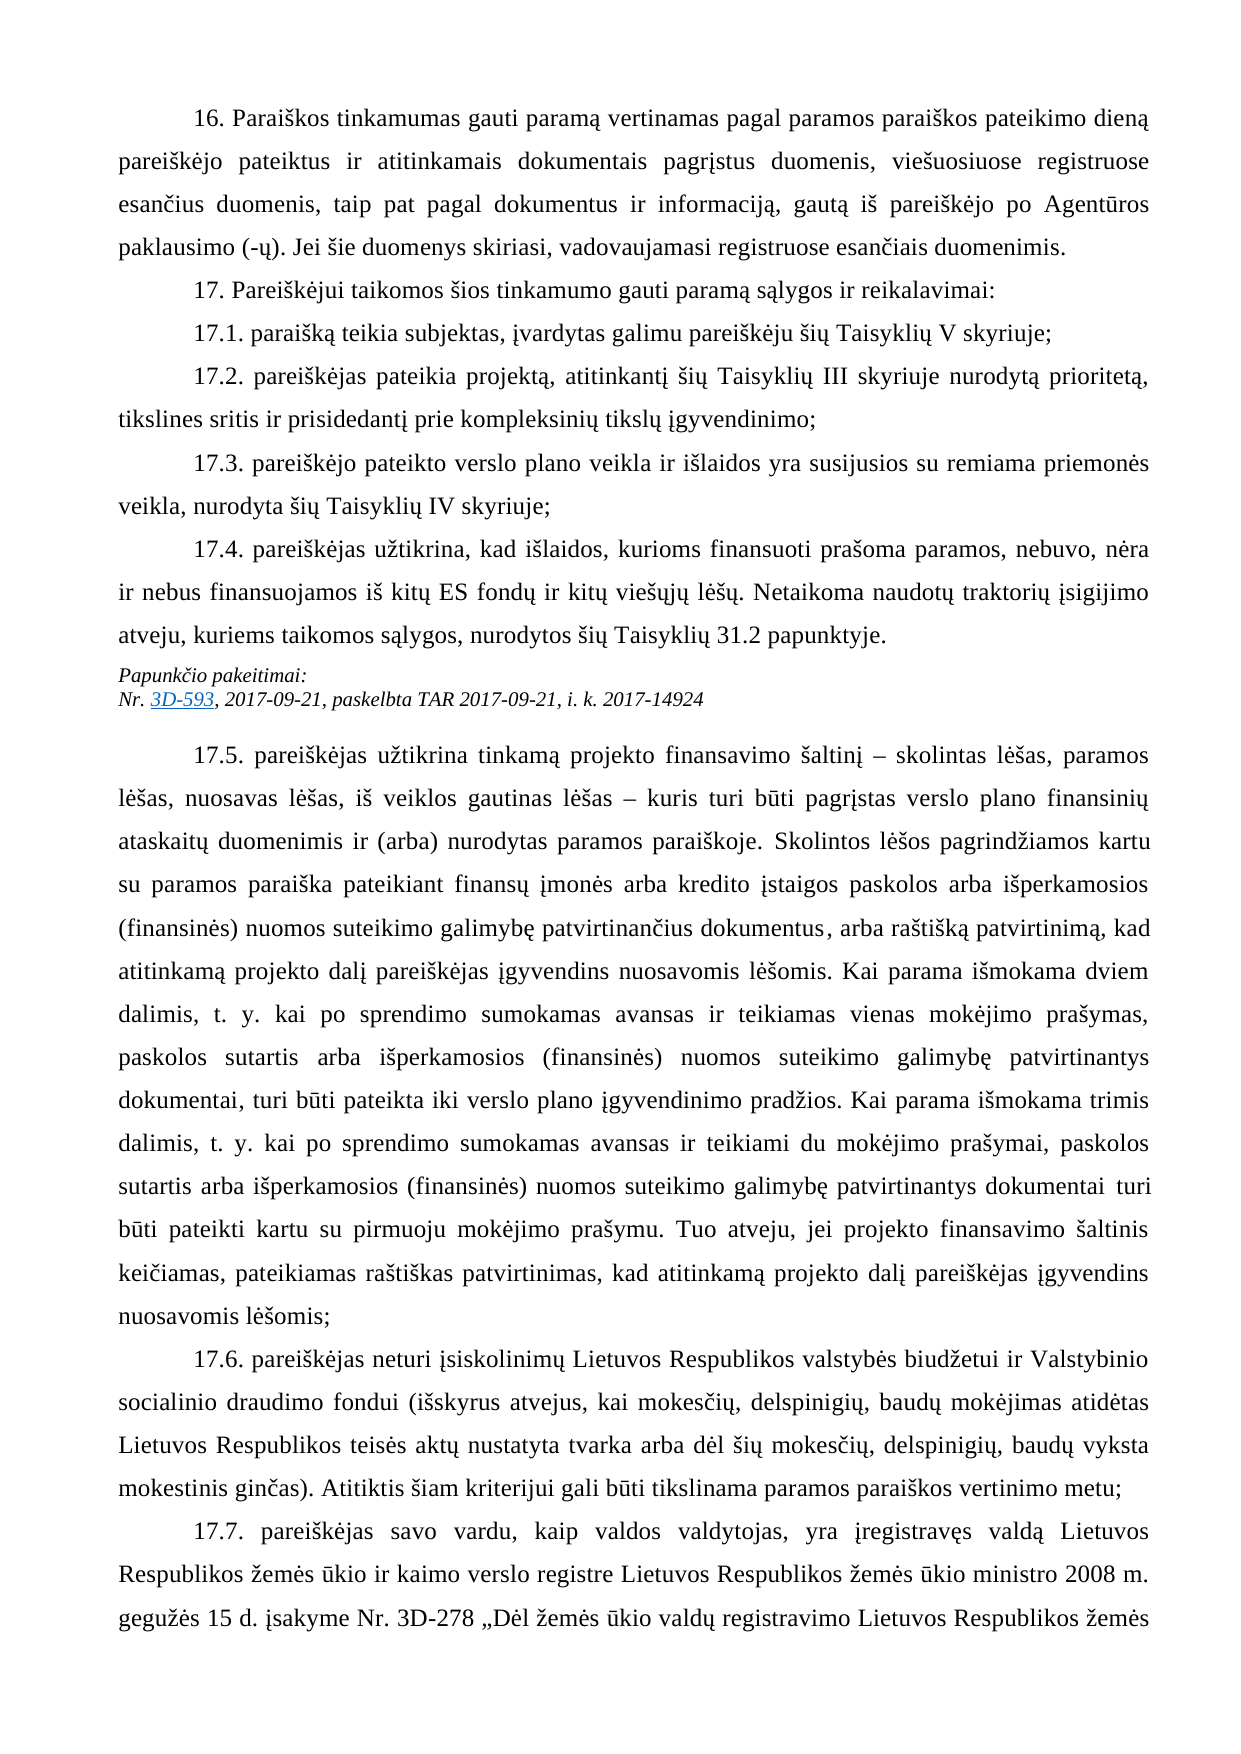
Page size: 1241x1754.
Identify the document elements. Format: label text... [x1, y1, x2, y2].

text 17.7. pareiškėjas savo vardu, kaip valdos valdytojas, yra įregistravęs valdą Lietuvos Respublikos žemės ūkio ir kaimo verslo registre Lietuvos Respublikos žemės ūkio ministro 2008 m. gegužės 15 d. įsakyme Nr. 3D-278 „Dėl žemės ūkio valdų registravimo Lietuvos Respublikos žemės [118, 1516, 1152, 1631]
text 17. Pareiškėjui taikomos šios tinkamumo gauti paramą sąlygos ir reikalavimai: [118, 275, 1152, 304]
text 16. Paraiškos tinkamumas gauti paramą vertinamas pagal paramos paraiškos pateikimo dieną pareiškėjo pateiktus ir atitinkamais dokumentais pagrįstus duomenis, viešuosiuose registruose esančius duomenis, taip pat pagal dokumentus ir informaciją, gautą iš pareiškėjo po Agentūros paklausimo (-ų). Jei šie duomenys skiriasi, vadovaujamasi registruose esančiais duomenimis. [118, 103, 1152, 261]
text 17.4. pareiškėjas užtikrina, kad išlaidos, kurioms finansuoti prašoma paramos, nebuvo, nėra ir nebus finansuojamos iš kitų ES fondų ir kitų viešųjų lėšų. Netaikoma naudotų traktorių įsigijimo atveju, kuriems taikomos sąlygos, nurodytos šių Taisyklių 31.2 papunktyje. [118, 534, 1152, 649]
text Papunkčio pakeitimai: [118, 663, 1152, 687]
text 17.3. pareiškėjo pateikto verslo plano veikla ir išlaidos yra susijusios su remiama priemonės veikla, nurodyta šių Taisyklių IV skyriuje; [118, 448, 1152, 519]
text 17.2. pareiškėjas pateikia projektą, atitinkantį šių Taisyklių III skyriuje nurodytą prioritetą, tikslines sritis ir prisidedantį prie kompleksinių tikslų įgyvendinimo; [118, 361, 1152, 433]
text Nr. 3D-593, 2017-09-21, paskelbta TAR 2017-09-21, i. k. 2017-14924 [118, 687, 1152, 711]
text 17.5. pareiškėjas užtikrina tinkamą projekto finansavimo šaltinį – skolintas lėšas, paramos lėšas, nuosavas lėšas, iš veiklos gautinas lėšas – kuris turi būti pagrįstas verslo plano finansinių ataskaitų duomenimis ir (arba) nurodytas paramos paraiškoje. Skolintos lėšos pagrindžiamos kartu su paramos paraiška pateikiant finansų įmonės arba kredito įstaigos paskolos arba išperkamosios (finansinės) nuomos suteikimo galimybę patvirtinančius dokumentus, arba raštišką patvirtinimą, kad atitinkamą projekto dalį pareiškėjas įgyvendins nuosavomis lėšomis. Kai parama išmokama dviem dalimis, t. y. kai po sprendimo sumokamas avansas ir teikiamas vienas mokėjimo prašymas, paskolos sutartis arba išperkamosios (finansinės) nuomos suteikimo galimybę patvirtinantys dokumentai, turi būti pateikta iki verslo plano įgyvendinimo pradžios. Kai parama išmokama trimis dalimis, t. y. kai po sprendimo sumokamas avansas ir teikiami du mokėjimo prašymai, paskolos sutartis arba išperkamosios (finansinės) nuomos suteikimo galimybę patvirtinantys dokumentai turi būti pateikti kartu su pirmuoju mokėjimo prašymu. Tuo atveju, jei projekto finansavimo šaltinis keičiamas, pateikiamas raštiškas patvirtinimas, kad atitinkamą projekto dalį pareiškėjas įgyvendins nuosavomis lėšomis; [118, 740, 1152, 1329]
text 17.1. paraišką teikia subjektas, įvardytas galimu pareiškėju šių Taisyklių V skyriuje; [118, 318, 1152, 347]
text 17.6. pareiškėjas neturi įsiskolinimų Lietuvos Respublikos valstybės biudžetui ir Valstybinio socialinio draudimo fondui (išskyrus atvejus, kai mokesčių, delspinigių, baudų mokėjimas atidėtas Lietuvos Respublikos teisės aktų nustatyta tvarka arba dėl šių mokesčių, delspinigių, baudų vyksta mokestinis ginčas). Atitiktis šiam kriterijui gali būti tikslinama paramos paraiškos vertinimo metu; [118, 1344, 1152, 1502]
